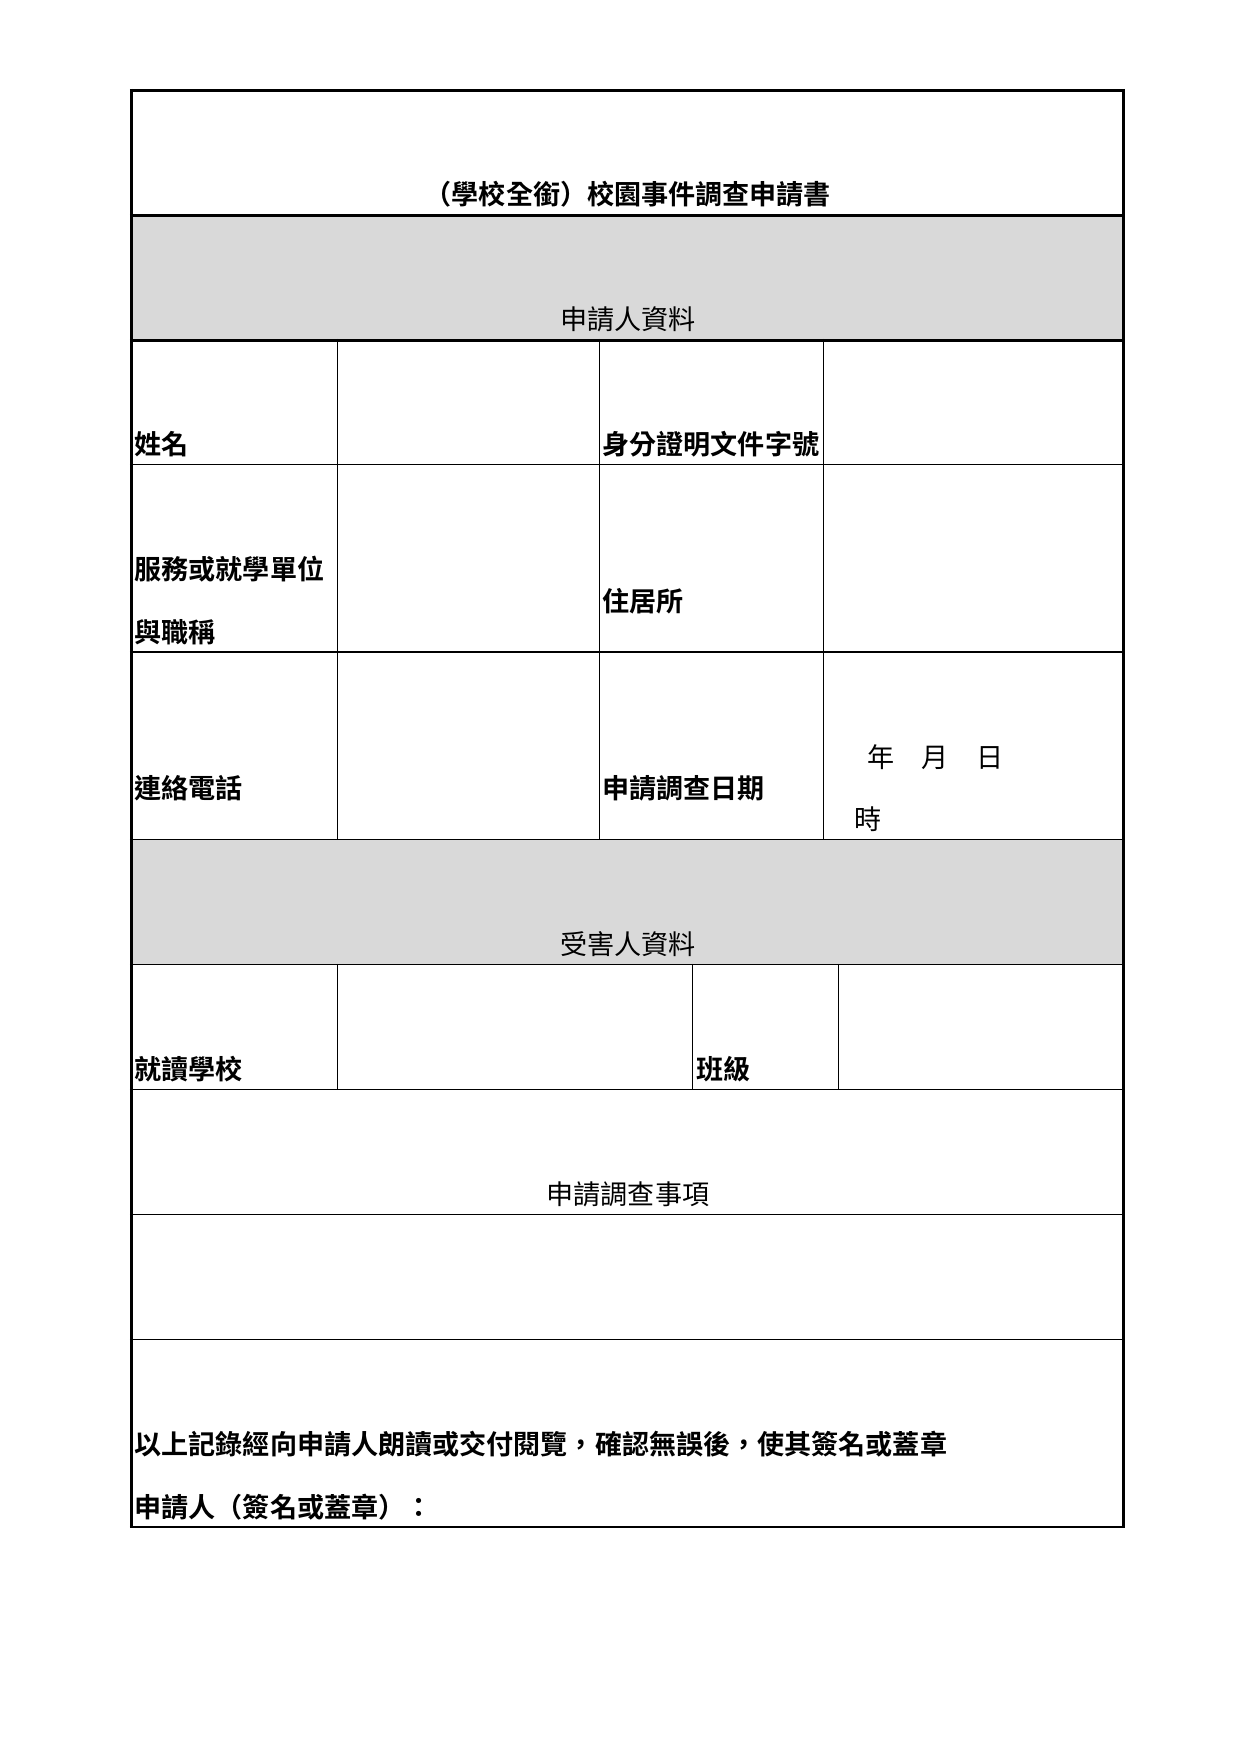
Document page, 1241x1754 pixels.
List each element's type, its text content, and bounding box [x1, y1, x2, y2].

table_cell 服務或就學單位與職稱 [133, 465, 337, 651]
table_cell 住居所 [600, 465, 823, 651]
table_cell 姓名 [133, 342, 337, 464]
table_cell [839, 965, 1122, 1089]
table_cell [338, 465, 599, 651]
table_cell 申請人資料 [133, 217, 1122, 339]
table_cell 連絡電話 [133, 653, 337, 839]
table_cell 就讀學校 [133, 965, 337, 1089]
table_cell 班級 [693, 965, 838, 1089]
table_cell 以上記錄經向申請人朗讀或交付閱覽，確認無誤後，使其簽名或蓋章 申請人（簽名或蓋章）： [133, 1340, 1122, 1526]
table_cell 申請調查事項 [133, 1090, 1122, 1214]
table_cell [824, 342, 1122, 464]
table_cell 申請調查日期 [600, 653, 823, 839]
table_cell 年 月 日 時 [824, 653, 1122, 839]
table_cell [133, 1215, 1122, 1339]
table_header （學校全銜）校園事件調查申請書 [133, 92, 1122, 214]
table_cell [338, 653, 599, 839]
table_cell [338, 965, 692, 1089]
table_cell [824, 465, 1122, 651]
table_cell 身分證明文件字號 [600, 342, 823, 464]
table_cell 受害人資料 [133, 840, 1122, 964]
table_cell [338, 342, 599, 464]
